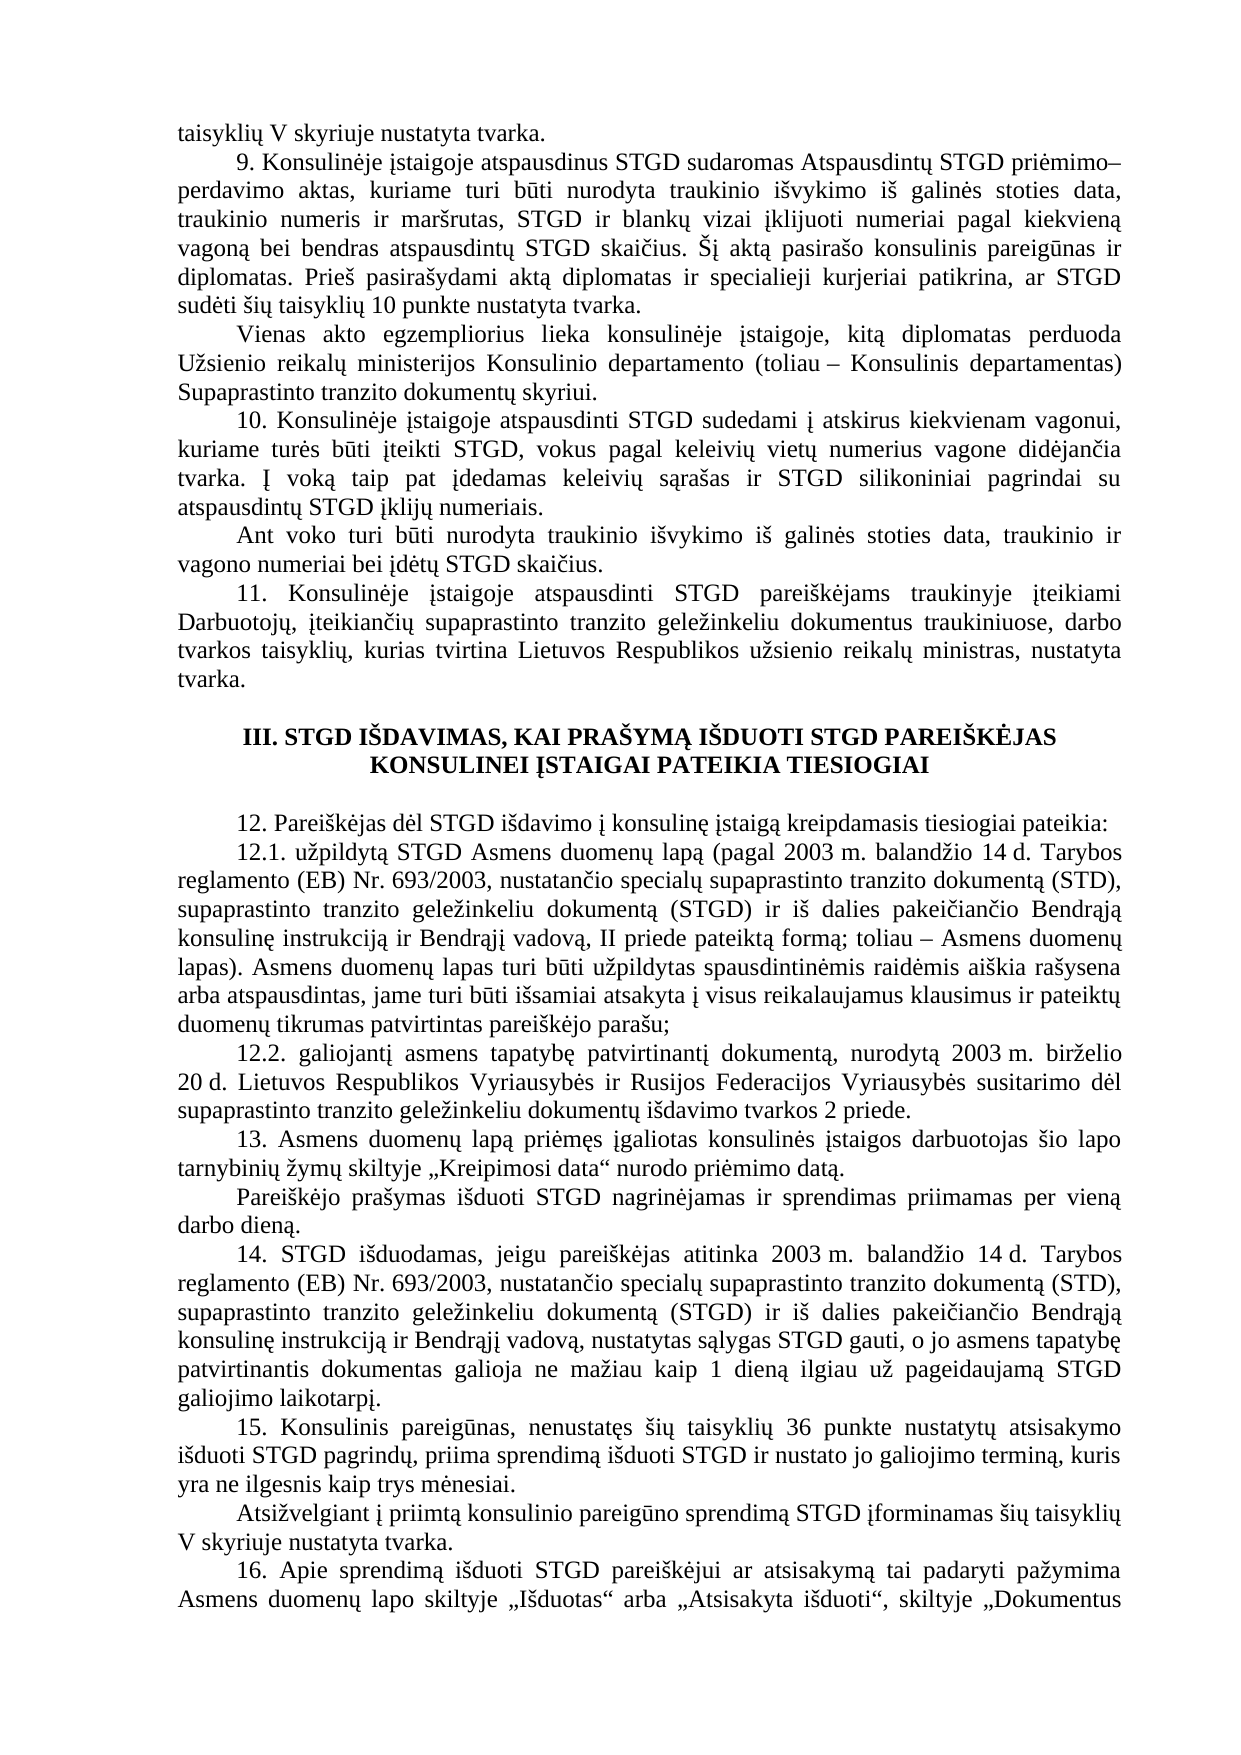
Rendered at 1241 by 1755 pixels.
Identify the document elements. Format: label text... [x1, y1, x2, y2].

text 14. STGD išduodamas, jeigu pareiškėjas atitinka 2003 m. balandžio 14 d. Tarybos reglamento (EB) Nr. 693/2003, nustatančio specialų supaprastinto tranzito dokumentą (STD), supaprastinto tranzito geležinkeliu dokumentą (STGD) ir iš dalies pakeičiančio Bendrąją konsulinę instrukciją ir Bendrąjį vadovą, nustatytas sąlygas STGD gauti, o jo asmens tapatybę patvirtinantis dokumentas galioja ne mažiau kaip 1 dieną ilgiau už pageidaujamą STGD galiojimo laikotarpį. [177, 1239, 1122, 1412]
text 16. Apie sprendimą išduoti STGD pareiškėjui ar atsisakymą tai padaryti pažymima Asmens duomenų lapo skiltyje „Išduotas“ arba „Atsisakyta išduoti“, skiltyje „Dokumentus [177, 1556, 1122, 1613]
text Pareiškėjo prašymas išduoti STGD nagrinėjamas ir sprendimas priimamas per vieną darbo dieną. [177, 1182, 1122, 1239]
text Ant voko turi būti nurodyta traukinio išvykimo iš galinės stoties data, traukinio ir vagono numeriai bei įdėtų STGD skaičius. [177, 521, 1122, 578]
text 12.2. galiojantį asmens tapatybę patvirtinantį dokumentą, nurodytą 2003 m. birželio 20 d. Lietuvos Respublikos Vyriausybės ir Rusijos Federacijos Vyriausybės susitarimo dėl supaprastinto tranzito geležinkeliu dokumentų išdavimo tvarkos 2 priede. [177, 1038, 1122, 1124]
text 12. Pareiškėjas dėl STGD išdavimo į konsulinę įstaigą kreipdamasis tiesiogiai pateikia: [177, 808, 1122, 837]
text taisyklių V skyriuje nustatyta tvarka. [177, 118, 1122, 147]
text 11. Konsulinėje įstaigoje atspausdinti STGD pareiškėjams traukinyje įteikiami Darbuotojų, įteikiančių supaprastinto tranzito geležinkeliu dokumentus traukiniuose, darbo tvarkos taisyklių, kurias tvirtina Lietuvos Respublikos užsienio reikalų ministras, nustatyta tvarka. [177, 578, 1122, 693]
text III. STGD IŠDAVIMAS, KAI PRAŠYMĄ IŠDUOTI STGD PAREIŠKĖJAS KONSULINEI ĮSTAIGAI PATEIKIA TIESIOGIAI [177, 722, 1122, 779]
text Atsižvelgiant į priimtą konsulinio pareigūno sprendimą STGD įforminamas šių taisyklių V skyriuje nustatyta tvarka. [177, 1498, 1122, 1556]
text 13. Asmens duomenų lapą priėmęs įgaliotas konsulinės įstaigos darbuotojas šio lapo tarnybinių žymų skiltyje „Kreipimosi data“ nurodo priėmimo datą. [177, 1124, 1122, 1182]
text Vienas akto egzempliorius lieka konsulinėje įstaigoje, kitą diplomatas perduoda Užsienio reikalų ministerijos Konsulinio departamento (toliau – Konsulinis departamentas) Supaprastinto tranzito dokumentų skyriui. [177, 319, 1122, 406]
text 12.1. užpildytą STGD Asmens duomenų lapą (pagal 2003 m. balandžio 14 d. Tarybos reglamento (EB) Nr. 693/2003, nustatančio specialų supaprastinto tranzito dokumentą (STD), supaprastinto tranzito geležinkeliu dokumentą (STGD) ir iš dalies pakeičiančio Bendrąją konsulinę instrukciją ir Bendrąjį vadovą, II priede pateiktą formą; toliau – Asmens duomenų lapas). Asmens duomenų lapas turi būti užpildytas spausdintinėmis raidėmis aiškia rašysena arba atspausdintas, jame turi būti išsamiai atsakyta į visus reikalaujamus klausimus ir pateiktų duomenų tikrumas patvirtintas pareiškėjo parašu; [177, 837, 1122, 1038]
text 9. Konsulinėje įstaigoje atspausdinus STGD sudaromas Atspausdintų STGD priėmimo–perdavimo aktas, kuriame turi būti nurodyta traukinio išvykimo iš galinės stoties data, traukinio numeris ir maršrutas, STGD ir blankų vizai įklijuoti numeriai pagal kiekvieną vagoną bei bendras atspausdintų STGD skaičius. Šį aktą pasirašo konsulinis pareigūnas ir diplomatas. Prieš pasirašydami aktą diplomatas ir specialieji kurjeriai patikrina, ar STGD sudėti šių taisyklių 10 punkte nustatyta tvarka. [177, 147, 1122, 319]
text 10. Konsulinėje įstaigoje atspausdinti STGD sudedami į atskirus kiekvienam vagonui, kuriame turės būti įteikti STGD, vokus pagal keleivių vietų numerius vagone didėjančia tvarka. Į voką taip pat įdedamas keleivių sąrašas ir STGD silikoniniai pagrindai su atspausdintų STGD įklijų numeriais. [177, 406, 1122, 521]
text 15. Konsulinis pareigūnas, nenustatęs šių taisyklių 36 punkte nustatytų atsisakymo išduoti STGD pagrindų, priima sprendimą išduoti STGD ir nustato jo galiojimo terminą, kuris yra ne ilgesnis kaip trys mėnesiai. [177, 1412, 1122, 1498]
